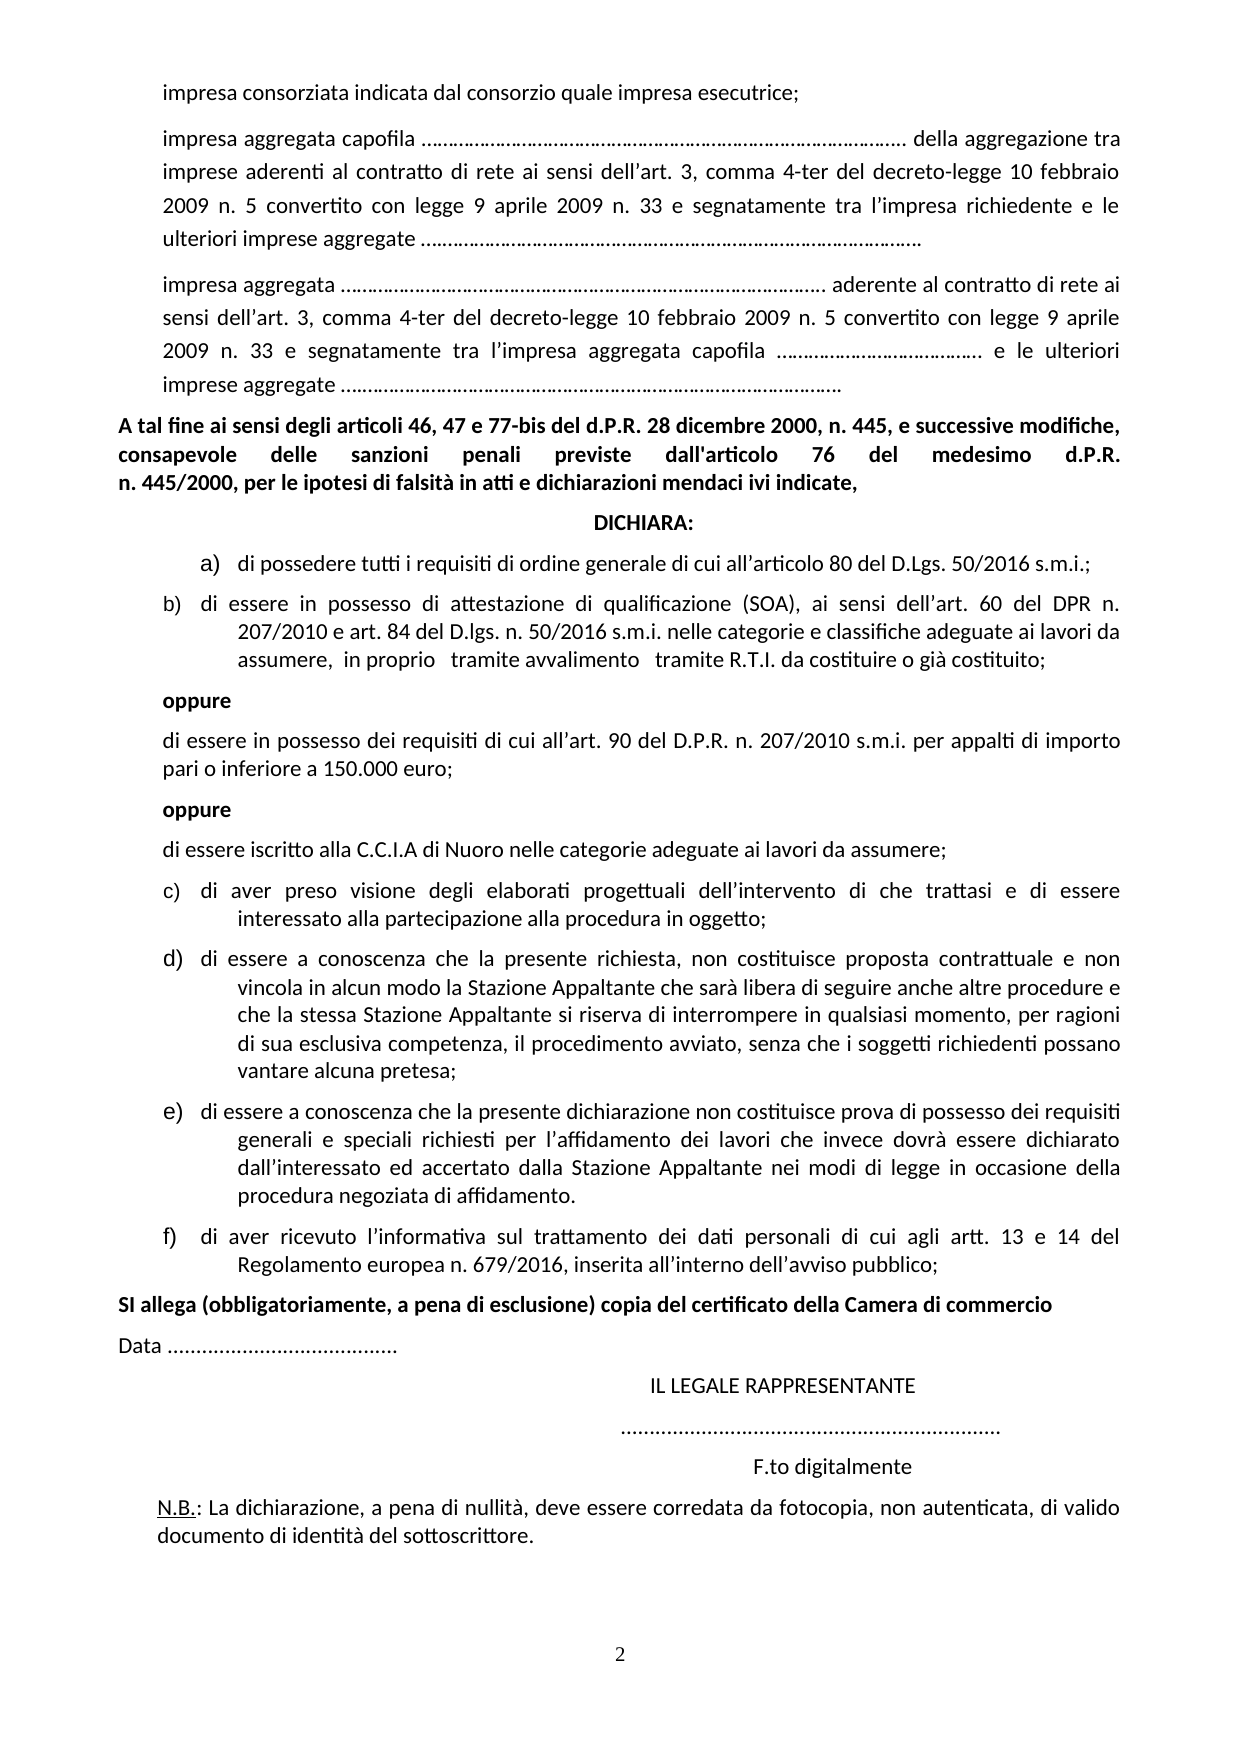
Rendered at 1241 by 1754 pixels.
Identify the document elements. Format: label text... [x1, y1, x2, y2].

text oppure [162, 686, 1122, 714]
list di essere a conoscenza che la presente dichiarazione non costituisce prova di possesso dei requisiti generali e speciali richiesti per l’affidamento dei lavori che invece dovrà essere dichiarato dall’interessato ed accertato dalla Stazione Appaltante nei modi di legge in occasione della procedura negoziata di affidamento. [163, 1097, 1122, 1209]
list di aver preso visione degli elaborati progettuali dell’intervento di che trattasi e di essere interessato alla partecipazione alla procedura in oggetto; [163, 876, 1122, 932]
text oppure [162, 795, 1122, 823]
text impresa consorziata indicata dal consorzio quale impresa esecutrice; [118, 74, 1122, 107]
text N.B.: La dichiarazione, a pena di nullità, deve essere corredata da fotocopia, non autenticata, di valido documento di identità del sottoscrittore. [157, 1493, 1122, 1549]
text di essere in possesso dei requisiti di cui all’art. 90 del D.P.R. n. 207/2010 s.m.i. per appalti di importo pari o inferiore a 150.000 euro; [162, 726, 1122, 782]
list di essere a conoscenza che la presente richiesta, non costituisce proposta contrattuale e non vincola in alcun modo la Stazione Appaltante che sarà libera di seguire anche altre procedure e che la stessa Stazione Appaltante si riserva di interrompere in qualsiasi momento, per ragioni di sua esclusiva competenza, il procedimento avviato, senza che i soggetti richiedenti possano vantare alcuna pretesa; [163, 944, 1122, 1085]
text DICHIARA: [162, 508, 1122, 536]
list di aver ricevuto l’informativa sul trattamento dei dati personali di cui agli artt. 13 e 14 del Regolamento europea n. 679/2016, inserita all’interno dell’avviso pubblico; [163, 1222, 1122, 1278]
text impresa aggregata capofila ……………………………………………………………………………….. della aggregazione tra imprese aderenti al contratto di rete ai sensi dell’art. 3, comma 4-ter del decreto-legge 10 febbraio 2009 n. 5 convertito con legge 9 aprile 2009 n. 33 e segnatamente tra l’impresa richiedente e le ulteriori imprese aggregate ….………………………………………………………………………………. [118, 120, 1122, 253]
text SI allega (obbligatoriamente, a pena di esclusione) copia del certificato della Camera di commercio [118, 1290, 1122, 1318]
text IL LEGALE RAPPRESENTANTE [650, 1371, 1122, 1399]
text .................................................................. [118, 1412, 1122, 1440]
list di possedere tutti i requisiti di ordine generale di cui all’articolo 80 del D.Lgs. 50/2016 s.m.i.; [200, 549, 1122, 577]
text di essere iscritto alla C.C.I.A di Nuoro nelle categorie adeguate ai lavori da assumere; [162, 836, 1122, 863]
text A tal fine ai sensi degli articoli 46, 47 e 77-bis del d.P.R. 28 dicembre 2000, n. 445, e successive modifiche, consapevole delle sanzioni penali previste dall'articolo 76 del medesimo d.P.R. n. 445/2000, per le ipotesi di falsità in atti e dichiarazioni mendaci ivi indicate, [118, 411, 1122, 496]
text impresa aggregata ……………………………………………………………………………….. aderente al contratto di rete ai sensi dell’art. 3, comma 4-ter del decreto-legge 10 febbraio 2009 n. 5 convertito con legge 9 aprile 2009 n. 33 e segnatamente tra l’impresa aggregata capofila ………………………………… e le ulteriori imprese aggregate ….………………………………………………………………………………. [118, 266, 1122, 399]
text Data ........................................ [118, 1331, 1122, 1359]
text F.to digitalmente [753, 1452, 1122, 1480]
list di essere in possesso di attestazione di qualificazione (SOA), ai sensi dell’art. 60 del DPR n. 207/2010 e art. 84 del D.lgs. n. 50/2016 s.m.i. nelle categorie e classifiche adeguate ai lavori da assumere, in proprio tramite avvalimento tramite R.T.I. da costituire o già costituito; [163, 589, 1122, 673]
